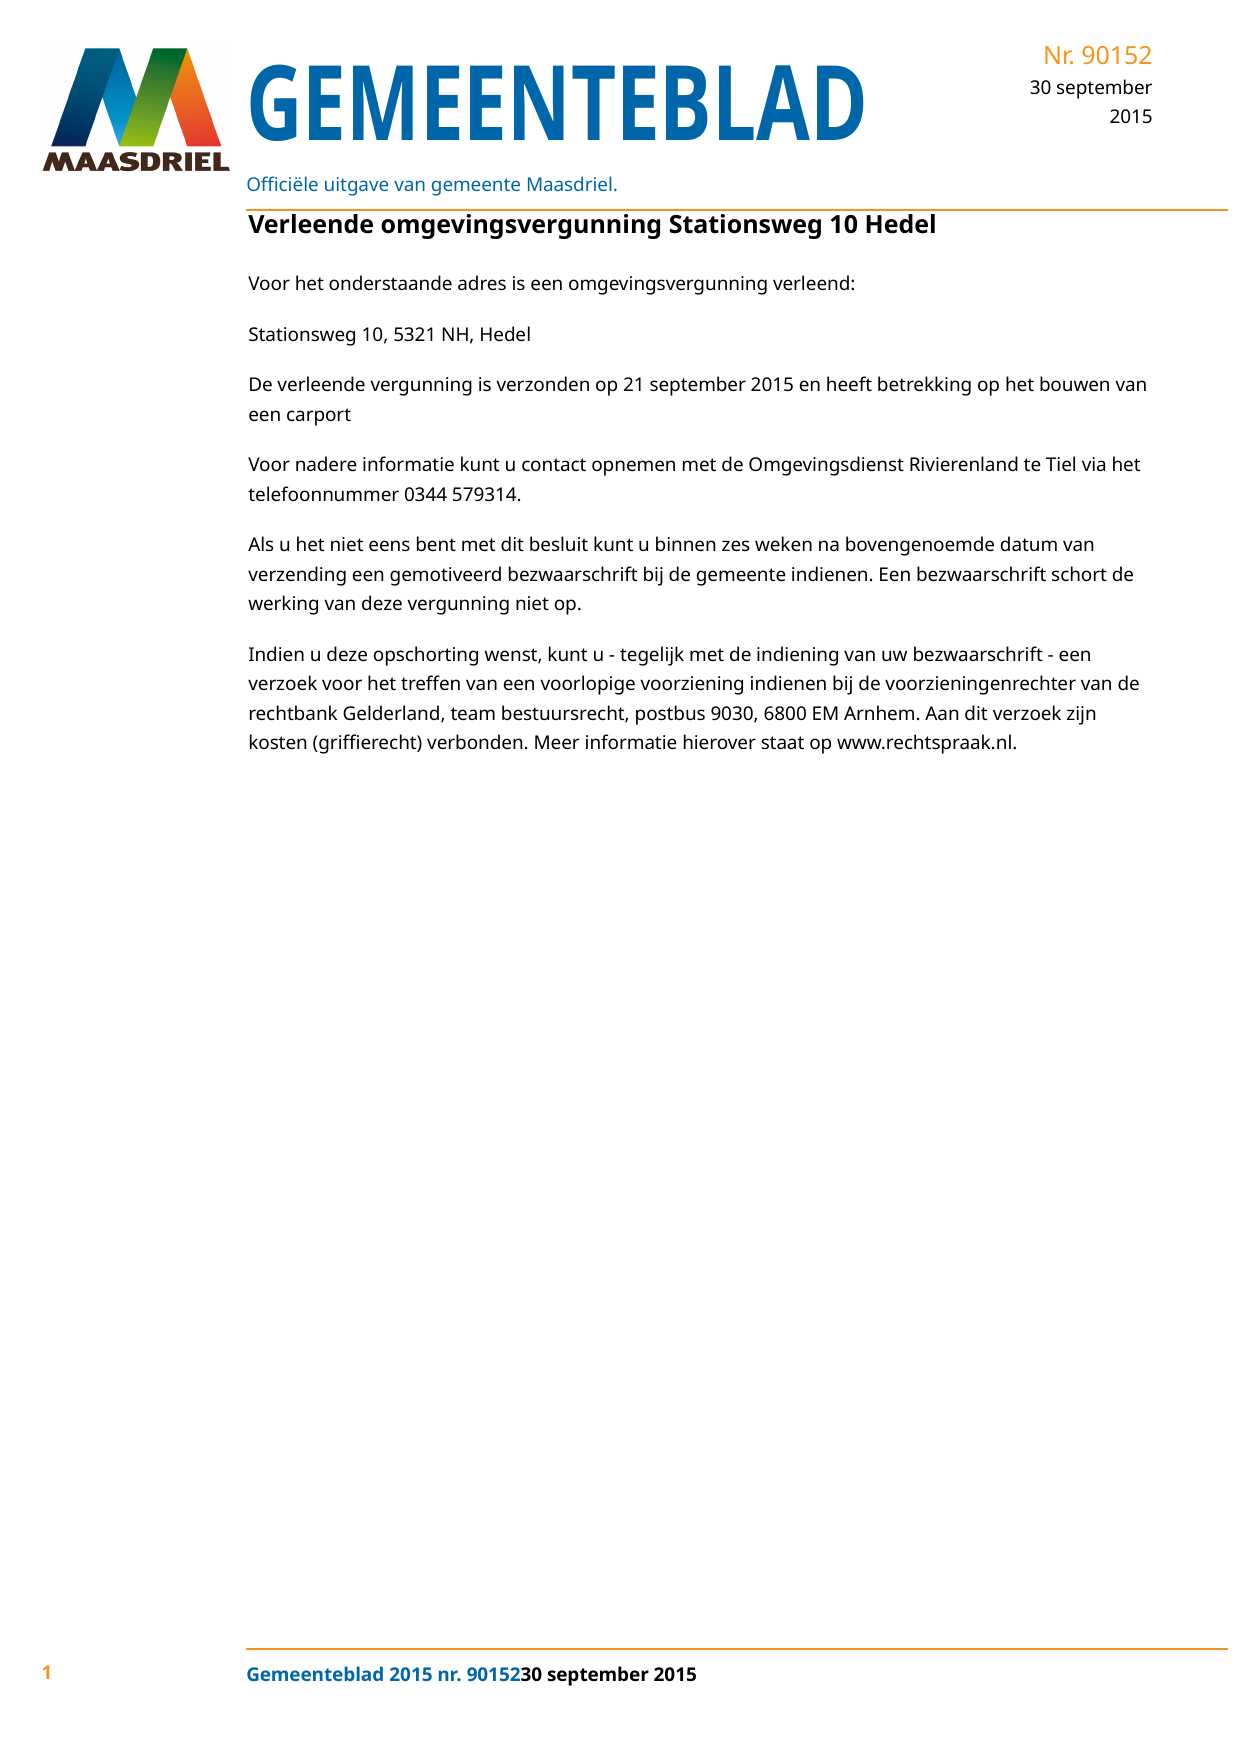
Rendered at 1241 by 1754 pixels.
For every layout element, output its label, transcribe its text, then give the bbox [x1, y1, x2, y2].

text Voor het onderstaande adres is een omgevingsvergunning verleend: [248, 270, 1152, 296]
text De verleende vergunning is verzonden op 21 september 2015 en heeft betrekking op het bouwen van een carport [248, 371, 1152, 426]
text Voor nadere informatie kunt u contact opnemen met de Omgevingsdienst Rivierenland te Tiel via het telefoonnummer 0344 579314. [248, 451, 1152, 506]
text Als u het niet eens bent met dit besluit kunt u binnen zes weken na bovengenoemde datum van verzending een gemotiveerd bezwaarschrift bij de gemeente indienen. Een bezwaarschrift schort de werking van deze vergunning niet op. [248, 531, 1152, 616]
text Verleende omgevingsvergunning Stationsweg 10 Hedel [248, 211, 1152, 241]
text Indien u deze opschorting wenst, kunt u - tegelijk met de indiening van uw bezwaarschrift - een verzoek voor het treffen van een voorlopige voorziening indienen bij de voorzieningenrechter van de rechtbank Gelderland, team bestuursrecht, postbus 9030, 6800 EM Arnhem. Aan dit verzoek zijn kosten (griffierecht) verbonden. Meer informatie hierover staat op www.rechtspraak.nl. [248, 641, 1152, 755]
picture [41, 47, 231, 172]
text Stationsweg 10, 5321 NH, Hedel [248, 321, 1152, 346]
